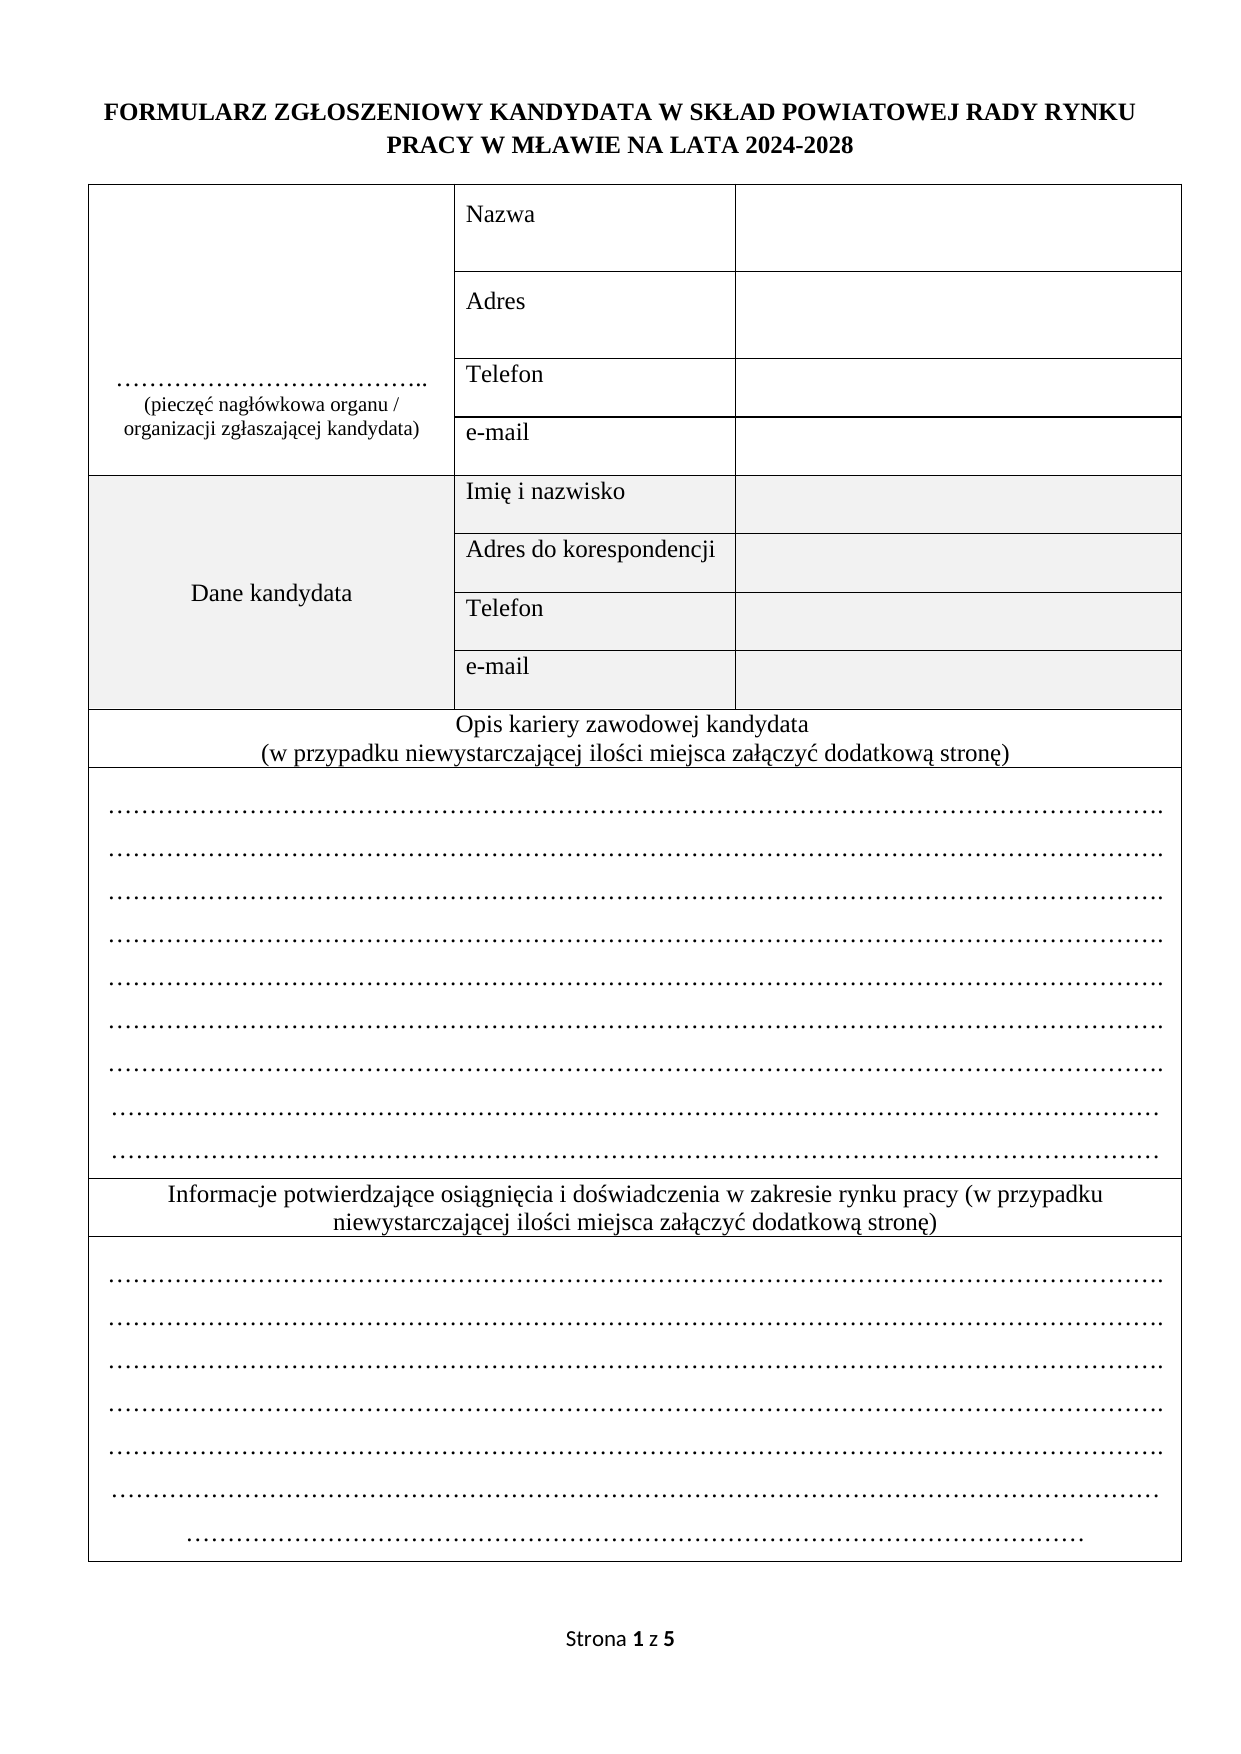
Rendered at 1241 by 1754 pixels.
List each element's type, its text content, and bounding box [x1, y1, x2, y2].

table_cell [736, 476, 1181, 533]
table_cell Telefon [455, 359, 735, 416]
table_cell [736, 534, 1181, 592]
table_header ……………………………….. (pieczęć nagłówkowa organu / organizacji zgłaszającej kandydata) [89, 185, 454, 475]
table_cell [736, 359, 1181, 416]
table_header [736, 185, 1181, 271]
table_cell [736, 651, 1181, 708]
text FORMULARZ ZGŁOSZENIOWY KANDYDATA W SKŁAD POWIATOWEJ RADY RYNKU PRACY W MŁAWIE NA LATA 2024-2028 [89, 97, 1152, 158]
table_cell [736, 418, 1181, 475]
table_cell Adres [455, 272, 735, 358]
table_cell ………………………………………………………………………………………………………………. ………………………………………………………………………………………………………………. ………………………………………………………………………………………………………………. ………………………………………………………………………………………………………………. ………………………………………………………………………………………………………………. ……………………………………………………………………………………………………………………………………………………………………………………………………………… [89, 1237, 1181, 1561]
table_cell e-mail [455, 651, 735, 708]
table_header Nazwa [455, 185, 735, 271]
table_cell Adres do korespondencji [455, 534, 735, 592]
table_cell Opis kariery zawodowej kandydata (w przypadku niewystarczającej ilości miejsca załączyć dodatkową stronę) [89, 710, 1181, 767]
table_cell e-mail [455, 418, 735, 475]
table_cell Informacje potwierdzające osiągnięcia i doświadczenia w zakresie rynku pracy (w przypadku niewystarczającej ilości miejsca załączyć dodatkową stronę) [89, 1179, 1181, 1236]
table_cell Telefon [455, 593, 735, 650]
table_cell ………………………………………………………………………………………………………………. ………………………………………………………………………………………………………………. ………………………………………………………………………………………………………………. ………………………………………………………………………………………………………………. ………………………………………………………………………………………………………………. ………………………………………………………………………………………………………………. ………………………………………………………………………………………………………………. ……………………………………………………………………………………………………………… ……………………………………………………………………………………………………………… [89, 768, 1181, 1178]
table_cell [736, 593, 1181, 650]
table_cell Imię i nazwisko [455, 476, 735, 533]
table_cell [736, 272, 1181, 358]
table_cell Dane kandydata [89, 476, 454, 708]
